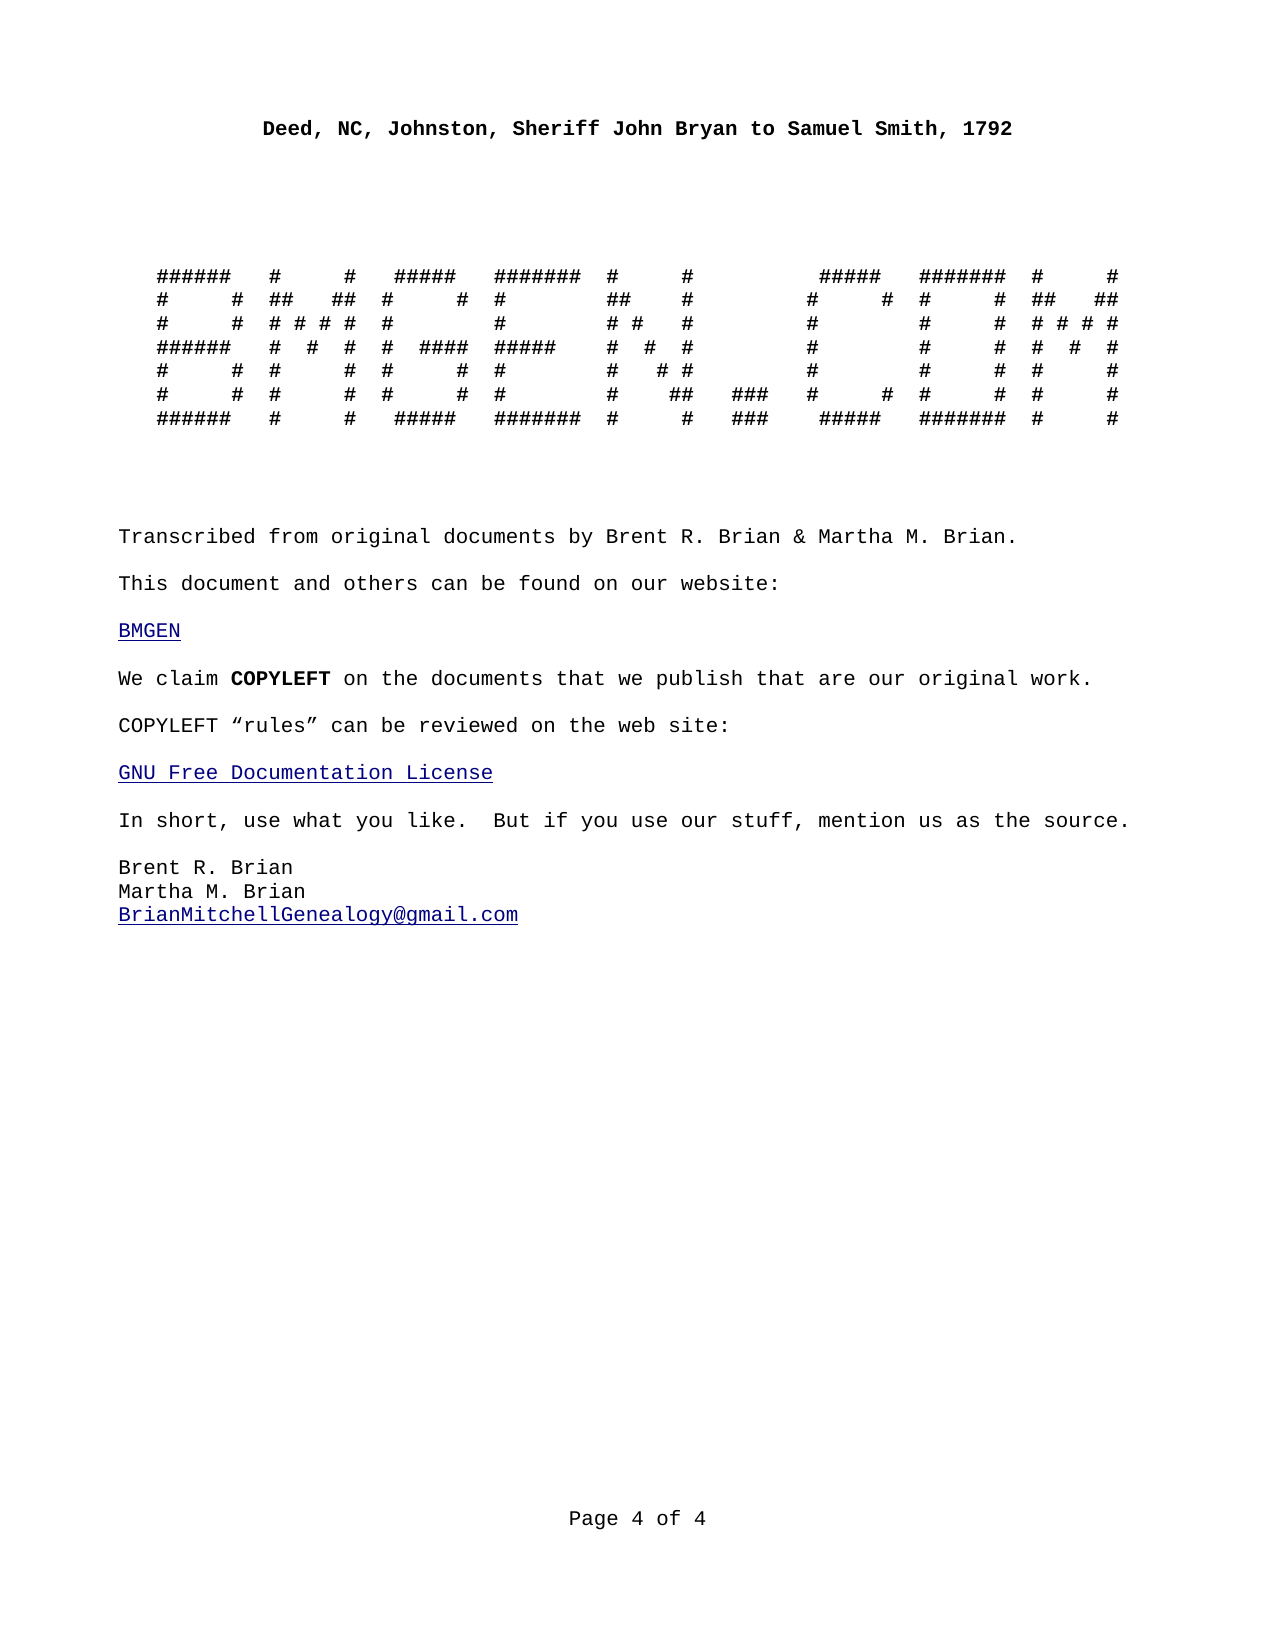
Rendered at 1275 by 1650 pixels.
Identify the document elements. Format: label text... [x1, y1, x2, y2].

text # # # # # # # # # # # # # # # [118, 360, 1157, 384]
text BMGEN [118, 621, 1157, 644]
text We claim COPYLEFT on the documents that we publish that are our original work. [118, 668, 1157, 691]
text Martha M. Brian [118, 881, 1157, 904]
text In short, use what you like. But if you use our stuff, mention us as the source. [118, 810, 1157, 833]
text # # # # # # # # ## ### # # # # # # [118, 384, 1157, 408]
text COPYLEFT “rules” can be reviewed on the web site: [118, 715, 1157, 739]
text ###### # # ##### ####### # # ##### ####### # # [118, 266, 1157, 289]
text # # ## ## # # # ## # # # # # ## ## [118, 289, 1157, 313]
text GNU Free Documentation License [118, 762, 1157, 786]
text This document and others can be found on our website: [118, 573, 1157, 597]
text # # # # # # # # # # # # # # # # # # [118, 313, 1157, 337]
text Transcribed from original documents by Brent R. Brian & Martha M. Brian. [118, 526, 1157, 549]
text ###### # # ##### ####### # # ### ##### ####### # # [118, 408, 1157, 431]
text Brent R. Brian [118, 857, 1157, 881]
text BrianMitchellGenealogy@gmail.com [118, 904, 1157, 928]
text ###### # # # # #### ##### # # # # # # # # # [118, 337, 1157, 360]
